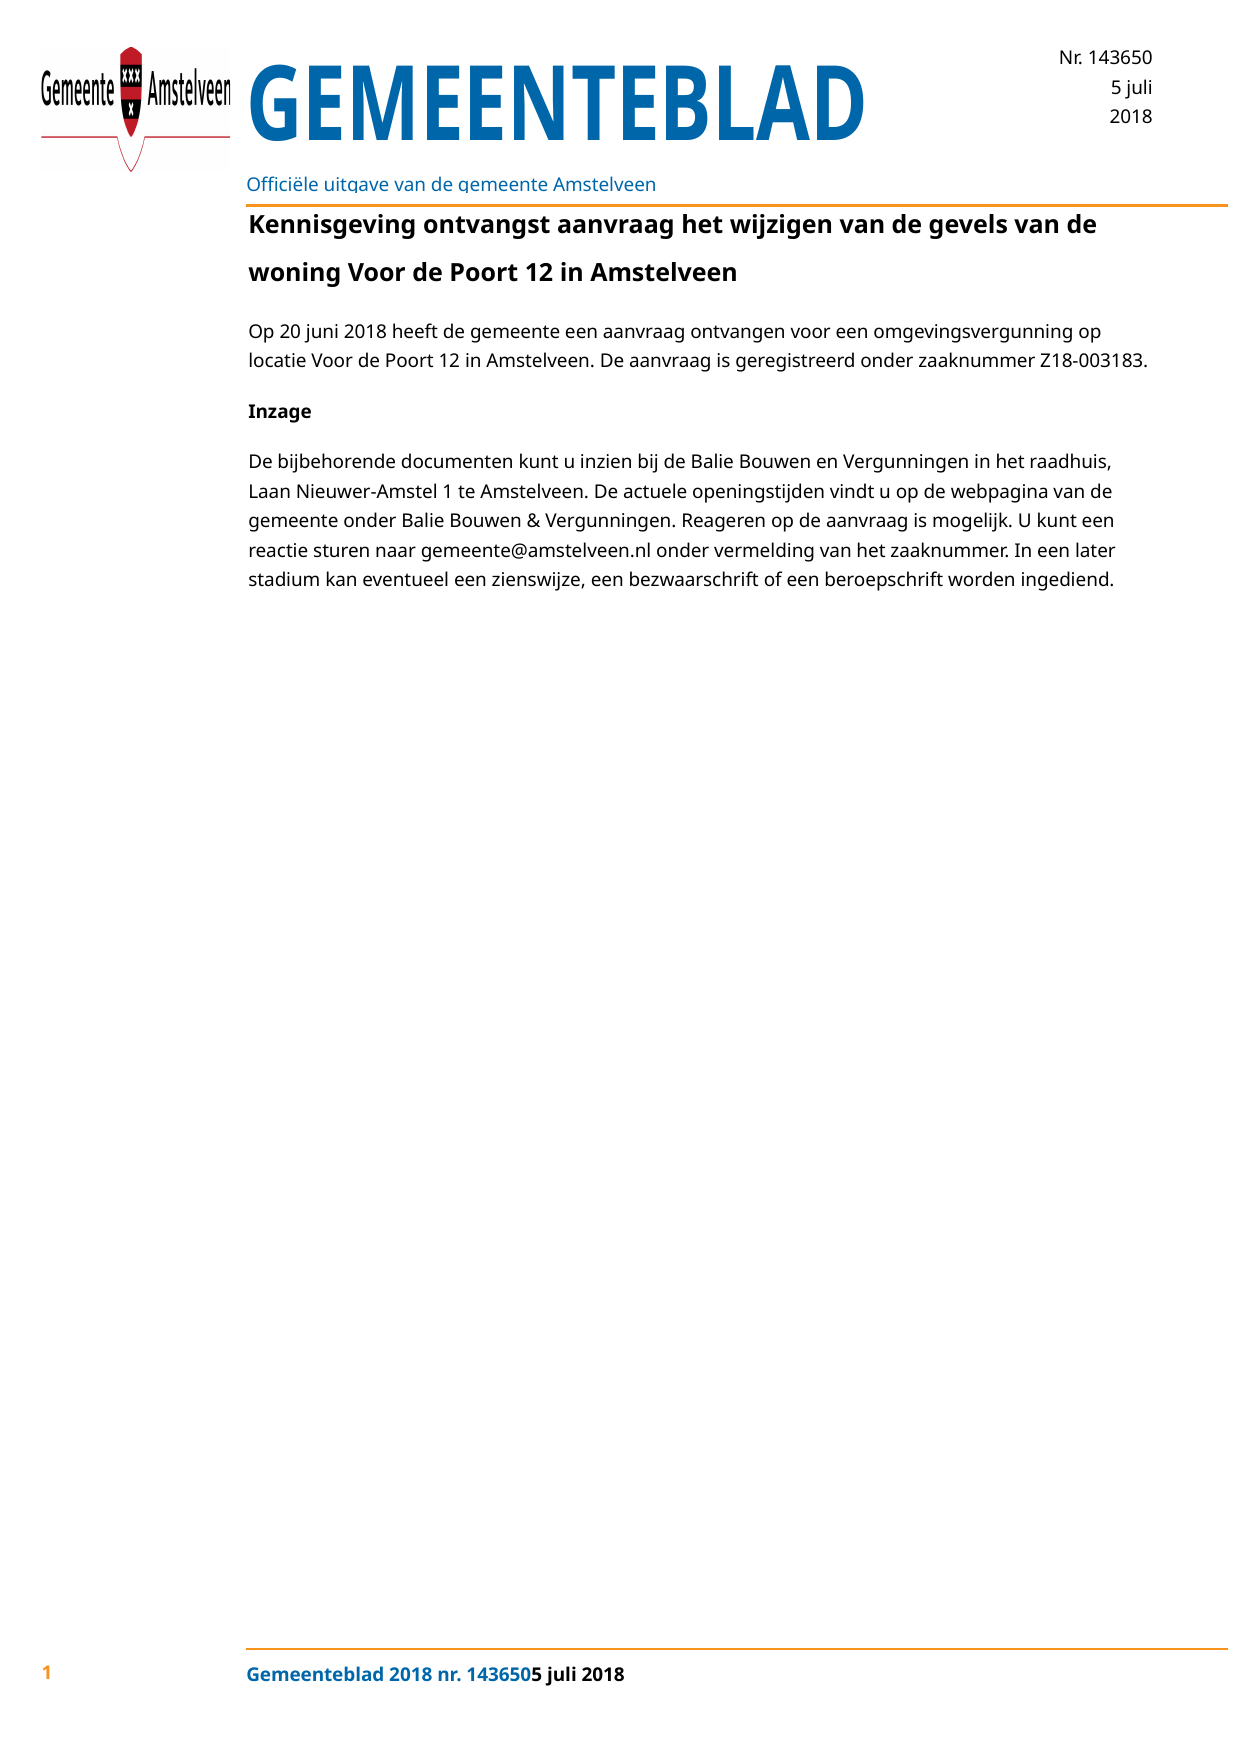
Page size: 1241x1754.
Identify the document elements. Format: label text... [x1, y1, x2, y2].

text Op 20 juni 2018 heeft de gemeente een aanvraag ontvangen voor een omgevingsvergunning op locatie Voor de Poort 12 in Amstelveen. De aanvraag is geregistreerd onder zaaknummer Z18-003183. [248, 318, 1152, 373]
text Inzage [248, 398, 1152, 424]
text De bijbehorende documenten kunt u inzien bij de Balie Bouwen en Vergunningen in het raadhuis, Laan Nieuwer-Amstel 1 te Amstelveen. De actuele openingstijden vindt u op de webpagina van de gemeente onder Balie Bouwen & Vergunningen. Reageren op de aanvraag is mogelijk. U kunt een reactie sturen naar gemeente@amstelveen.nl onder vermelding van het zaaknummer. In een later stadium kan eventueel een zienswijze, een bezwaarschrift of een beroepschrift worden ingediend. [248, 448, 1152, 592]
picture [41, 47, 231, 172]
text Kennisgeving ontvangst aanvraag het wijzigen van de gevels van de woning Voor de Poort 12 in Amstelveen [248, 207, 1152, 288]
